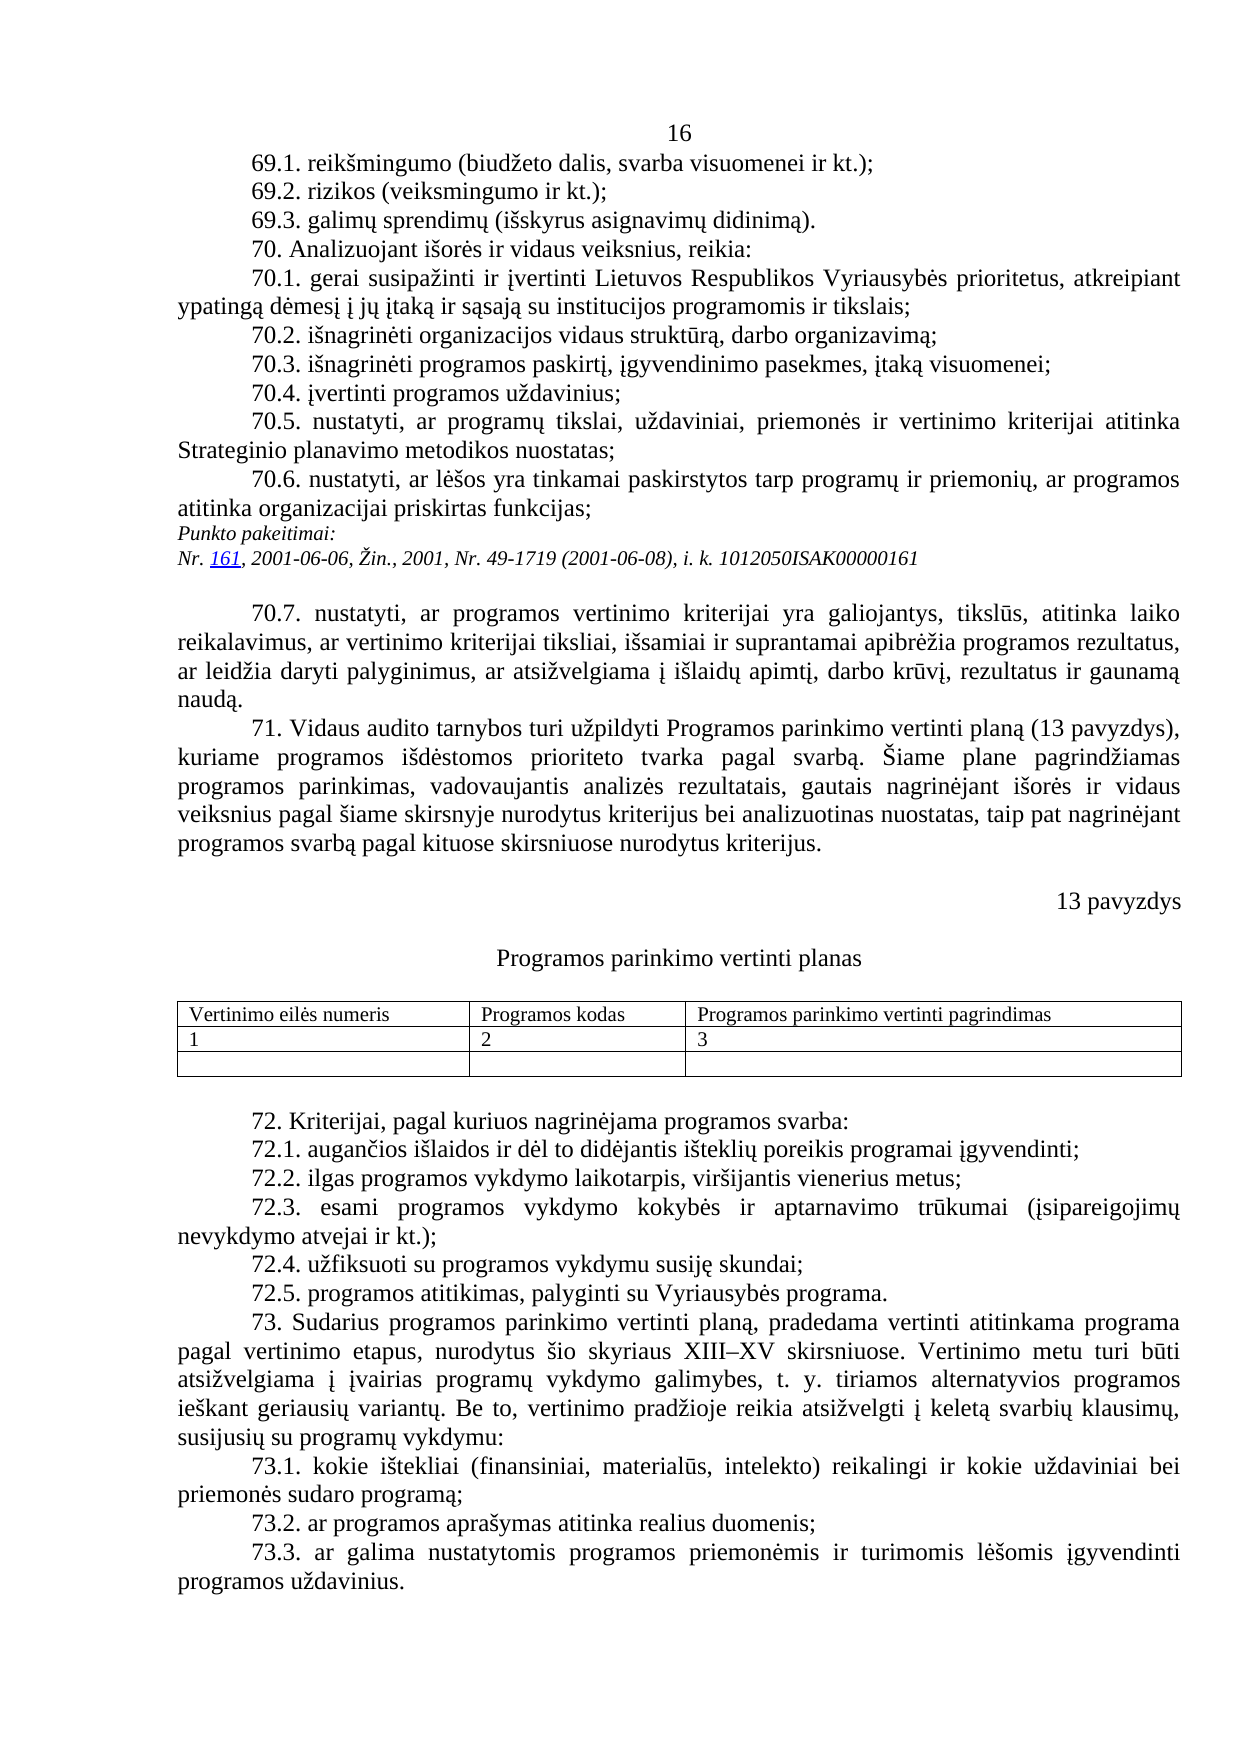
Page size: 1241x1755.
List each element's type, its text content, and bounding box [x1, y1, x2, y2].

table_cell [178, 1052, 469, 1076]
text 70. Analizuojant išorės ir vidaus veiksnius, reikia: [177, 234, 1181, 263]
text 72.4. užfiksuoti su programos vykdymu susiję skundai; [177, 1249, 1181, 1278]
text 13 pavyzdys [177, 886, 1181, 914]
text 70.1. gerai susipažinti ir įvertinti Lietuvos Respublikos Vyriausybės prioritetus, atkreipiant ypatingą dėmesį į jų įtaką ir sąsają su institucijos programomis ir tikslais; [177, 263, 1181, 320]
text 73.3. ar galima nustatytomis programos priemonėmis ir turimomis lėšomis įgyvendinti programos uždavinius. [177, 1537, 1181, 1594]
text 70.3. išnagrinėti programos paskirtį, įgyvendinimo pasekmes, įtaką visuomenei; [177, 349, 1181, 378]
text 70.6. nustatyti, ar lėšos yra tinkamai paskirstytos tarp programų ir priemonių, ar programos atitinka organizacijai priskirtas funkcijas; [177, 464, 1181, 521]
table_cell [470, 1052, 685, 1076]
text 71. Vidaus audito tarnybos turi užpildyti Programos parinkimo vertinti planą (13 pavyzdys), kuriame programos išdėstomos prioriteto tvarka pagal svarbą. Šiame plane pagrindžiamas programos parinkimas, vadovaujantis analizės rezultatais, gautais nagrinėjant išorės ir vidaus veiksnius pagal šiame skirsnyje nurodytus kriterijus bei analizuotinas nuostatas, taip pat nagrinėjant programos svarbą pagal kituose skirsniuose nurodytus kriterijus. [177, 713, 1181, 857]
text 69.3. galimų sprendimų (išskyrus asignavimų didinimą). [177, 205, 1181, 234]
text 73.1. kokie ištekliai (finansiniai, materialūs, intelekto) reikalingi ir kokie uždaviniai bei priemonės sudaro programą; [177, 1451, 1181, 1508]
text 70.7. nustatyti, ar programos vertinimo kriterijai yra galiojantys, tikslūs, atitinka laiko reikalavimus, ar vertinimo kriterijai tiksliai, išsamiai ir suprantamai apibrėžia programos rezultatus, ar leidžia daryti palyginimus, ar atsižvelgiama į išlaidų apimtį, darbo krūvį, rezultatus ir gaunamą naudą. [177, 598, 1181, 713]
table_header Vertinimo eilės numeris [178, 1002, 469, 1026]
text 72. Kriterijai, pagal kuriuos nagrinėjama programos svarba: [177, 1106, 1181, 1134]
text 73.2. ar programos aprašymas atitinka realius duomenis; [177, 1508, 1181, 1537]
text 72.2. ilgas programos vykdymo laikotarpis, viršijantis vienerius metus; [177, 1163, 1181, 1192]
text 69.1. reikšmingumo (biudžeto dalis, svarba visuomenei ir kt.); [177, 148, 1181, 176]
table_cell 3 [686, 1027, 1181, 1051]
table_cell [686, 1052, 1181, 1076]
text 70.5. nustatyti, ar programų tikslai, uždaviniai, priemonės ir vertinimo kriterijai atitinka Strateginio planavimo metodikos nuostatas; [177, 406, 1181, 464]
table_header Programos parinkimo vertinti pagrindimas [686, 1002, 1181, 1026]
text 72.5. programos atitikimas, palyginti su Vyriausybės programa. [177, 1278, 1181, 1307]
text 69.2. rizikos (veiksmingumo ir kt.); [177, 176, 1181, 205]
text 70.2. išnagrinėti organizacijos vidaus struktūrą, darbo organizavimą; [177, 320, 1181, 349]
text 73. Sudarius programos parinkimo vertinti planą, pradedama vertinti atitinkama programa pagal vertinimo etapus, nurodytus šio skyriaus XIII–XV skirsniuose. Vertinimo metu turi būti atsižvelgiama į įvairias programų vykdymo galimybes, t. y. tiriamos alternatyvios programos ieškant geriausių variantų. Be to, vertinimo pradžioje reikia atsižvelgti į keletą svarbių klausimų, susijusių su programų vykdymu: [177, 1307, 1181, 1451]
text Nr. 161, 2001-06-06, Žin., 2001, Nr. 49-1719 (2001-06-08), i. k. 1012050ISAK00000161 [177, 545, 1181, 569]
text 72.3. esami programos vykdymo kokybės ir aptarnavimo trūkumai (įsipareigojimų nevykdymo atvejai ir kt.); [177, 1192, 1181, 1249]
text 70.4. įvertinti programos uždavinius; [177, 378, 1181, 406]
table_cell 1 [178, 1027, 469, 1051]
table_cell 2 [470, 1027, 685, 1051]
text Punkto pakeitimai: [177, 521, 1181, 545]
text 72.1. augančios išlaidos ir dėl to didėjantis išteklių poreikis programai įgyvendinti; [177, 1134, 1181, 1163]
table_header Programos kodas [470, 1002, 685, 1026]
text Programos parinkimo vertinti planas [177, 943, 1181, 972]
